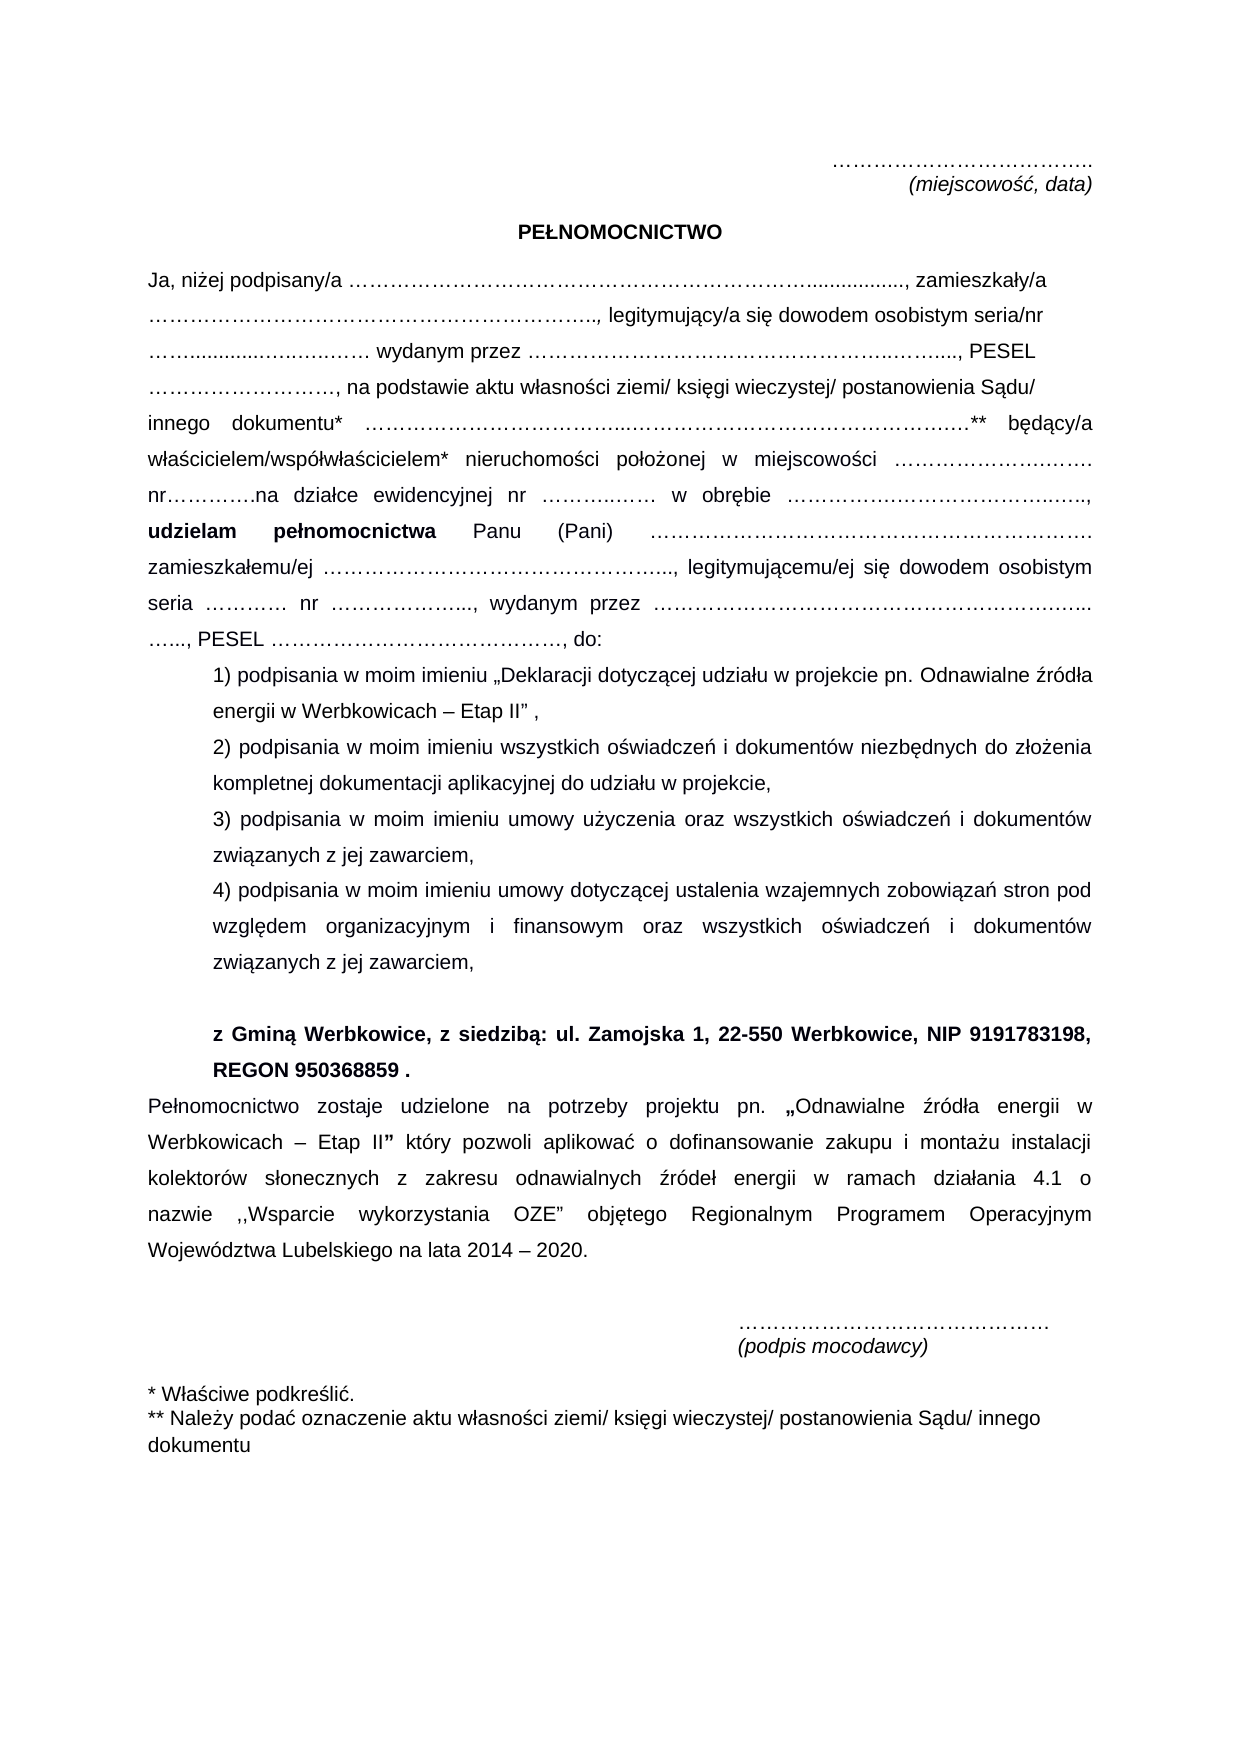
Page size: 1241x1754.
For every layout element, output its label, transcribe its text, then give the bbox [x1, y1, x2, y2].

text 4) podpisania w moim imieniu umowy dotyczącej ustalenia wzajemnych zobowiązań stron pod względem organizacyjnym i finansowym oraz wszystkich oświadczeń i dokumentów związanych z jej zawarciem, [213, 878, 1093, 974]
text Pełnomocnictwo zostaje udzielone na potrzeby projektu pn. „Odnawialne źródła energii w Werbkowicach – Etap II” który pozwoli aplikować o dofinansowanie zakupu i montażu instalacji kolektorów słonecznych z zakresu odnawialnych źródeł energii w ramach działania 4.1 o nazwie ,,Wsparcie wykorzystania OZE” objętego Regionalnym Programem Operacyjnym Województwa Lubelskiego na lata 2014 – 2020. [148, 1094, 1093, 1262]
text ……………………………………… [664, 1309, 1093, 1333]
text Ja, niżej podpisany/a …………………………………………………………................., zamieszkały/a [148, 267, 1093, 291]
text ………………………, na podstawie aktu własności ziemi/ księgi wieczystej/ postanowienia Sądu/ [148, 375, 1093, 399]
text (miejscowość, data) [148, 172, 1093, 196]
text …….............…..…..…… wydanym przez ……………………………………………..……...., PESEL [148, 339, 1093, 363]
text ……………………………………………………….., legitymujący/a się dowodem osobistym seria/nr [148, 303, 1093, 327]
text innego dokumentu* ………………………………...……………………………………….…** będący/a właścicielem/współwłaścicielem* nieruchomości położonej w miejscowości ………………….……. nr………….na działce ewidencyjnej nr ………..…… w obrębie …………….…………………..….., udzielam pełnomocnictwa Panu (Pani) ………………………………………………………. zamieszkałemu/ej …………………………………………..., legitymującemu/ej się dowodem osobistym seria ………… nr ………………..., wydanym przez ………………………………………………….…...…..., PESEL ……………………………………, do: [148, 411, 1093, 651]
text PEŁNOMOCNICTWO [148, 219, 1093, 243]
text 3) podpisania w moim imieniu umowy użyczenia oraz wszystkich oświadczeń i dokumentów związanych z jej zawarciem, [213, 806, 1093, 866]
text ……………………………….. [148, 148, 1093, 172]
text z Gminą Werbkowice, z siedzibą: ul. Zamojska 1, 22-550 Werbkowice, NIP 9191783198, REGON 950368859 . [213, 1022, 1093, 1082]
text ** Należy podać oznaczenie aktu własności ziemi/ księgi wieczystej/ postanowienia Sądu/ innego dokumentu [148, 1405, 1093, 1457]
text 2) podpisania w moim imieniu wszystkich oświadczeń i dokumentów niezbędnych do złożenia kompletnej dokumentacji aplikacyjnej do udziału w projekcie, [213, 734, 1093, 794]
text 1) podpisania w moim imieniu „Deklaracji dotyczącej udziału w projekcie pn. Odnawialne źródła energii w Werbkowicach – Etap II” , [213, 663, 1093, 723]
text * Właściwe podkreślić. [148, 1381, 1093, 1405]
text (podpis mocodawcy) [664, 1333, 1093, 1357]
